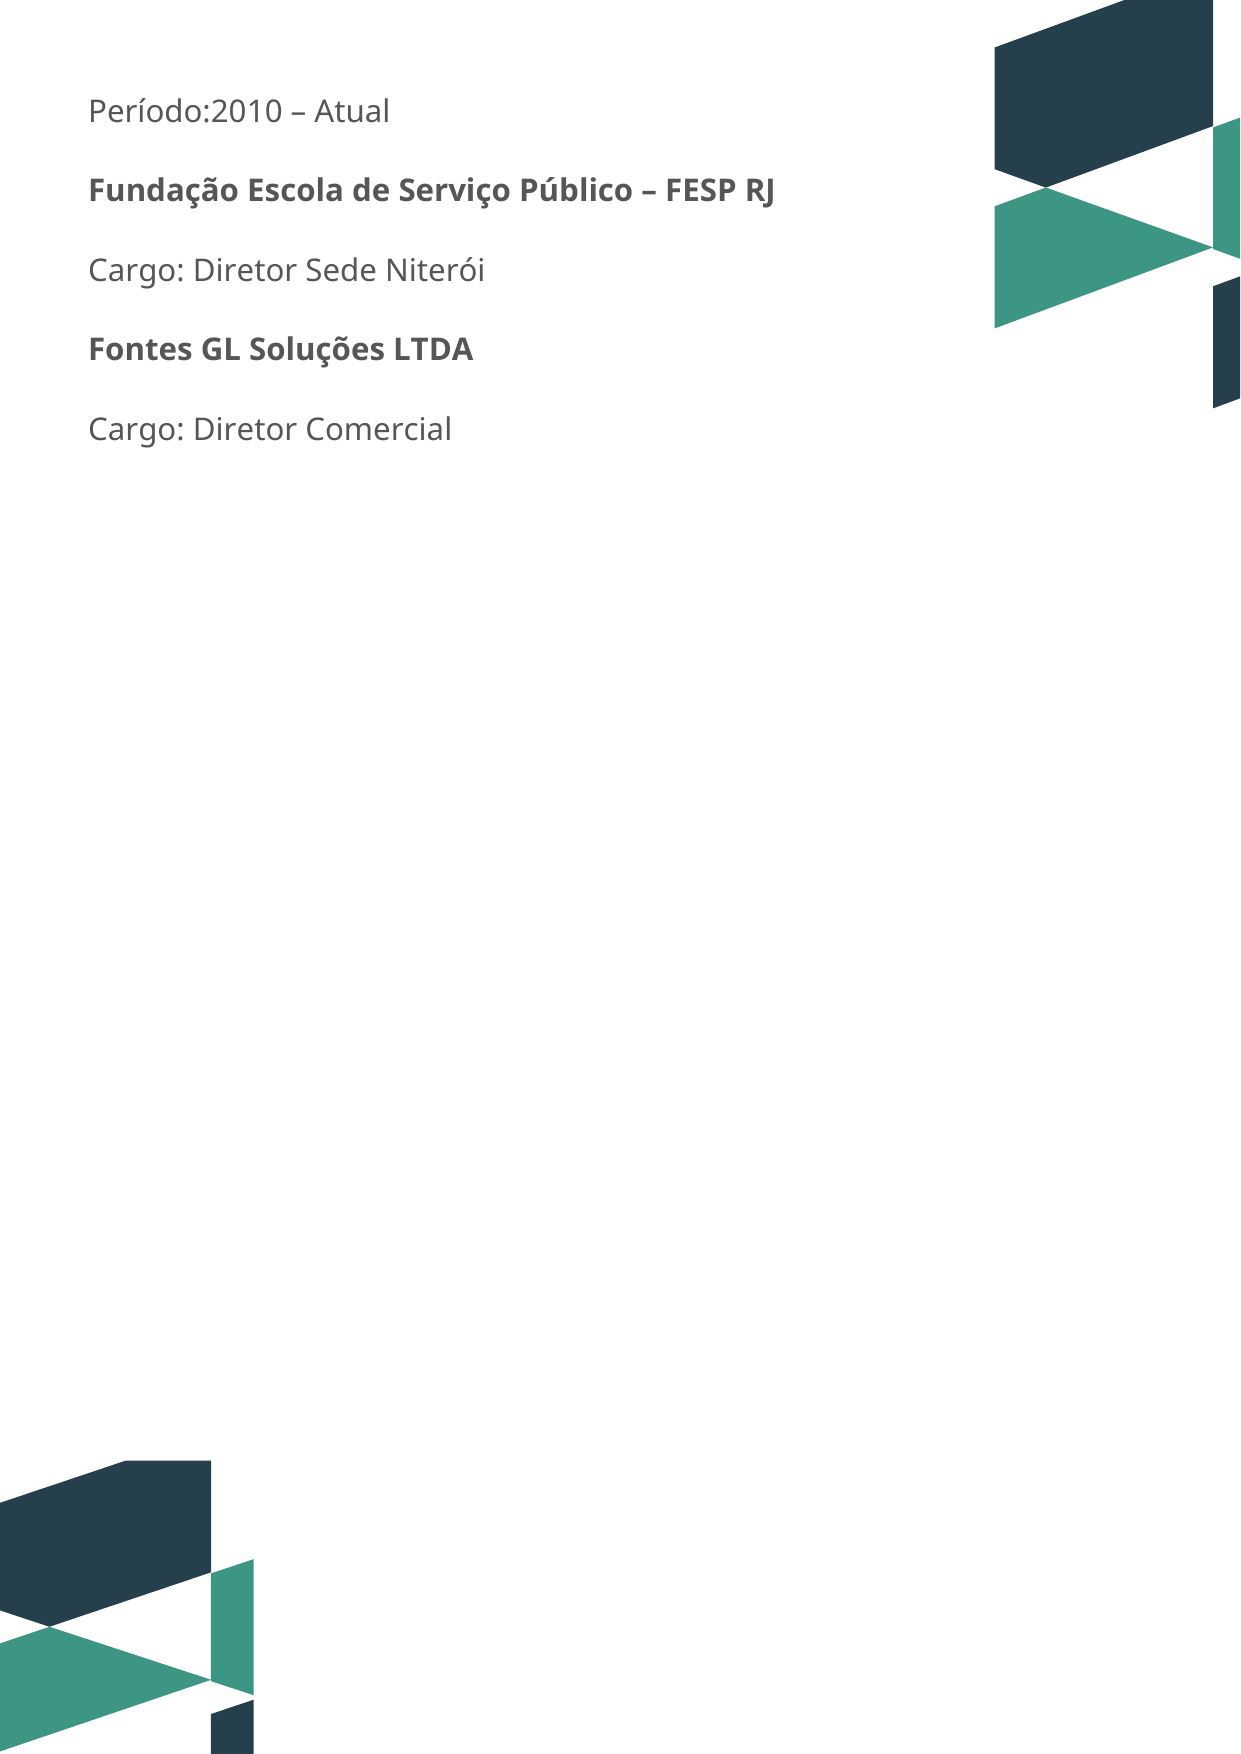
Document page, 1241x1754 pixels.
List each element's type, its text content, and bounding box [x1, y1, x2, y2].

text Fontes GL Soluções LTDA [88, 327, 1102, 369]
text Cargo: Diretor Comercial [88, 406, 1102, 449]
text Cargo: Diretor Sede Niterói [88, 247, 994, 290]
text Período:2010 – Atual [88, 88, 994, 131]
text [1048, 168, 1102, 207]
text Fundação Escola de Serviço Público – FESP RJ [88, 168, 1044, 211]
